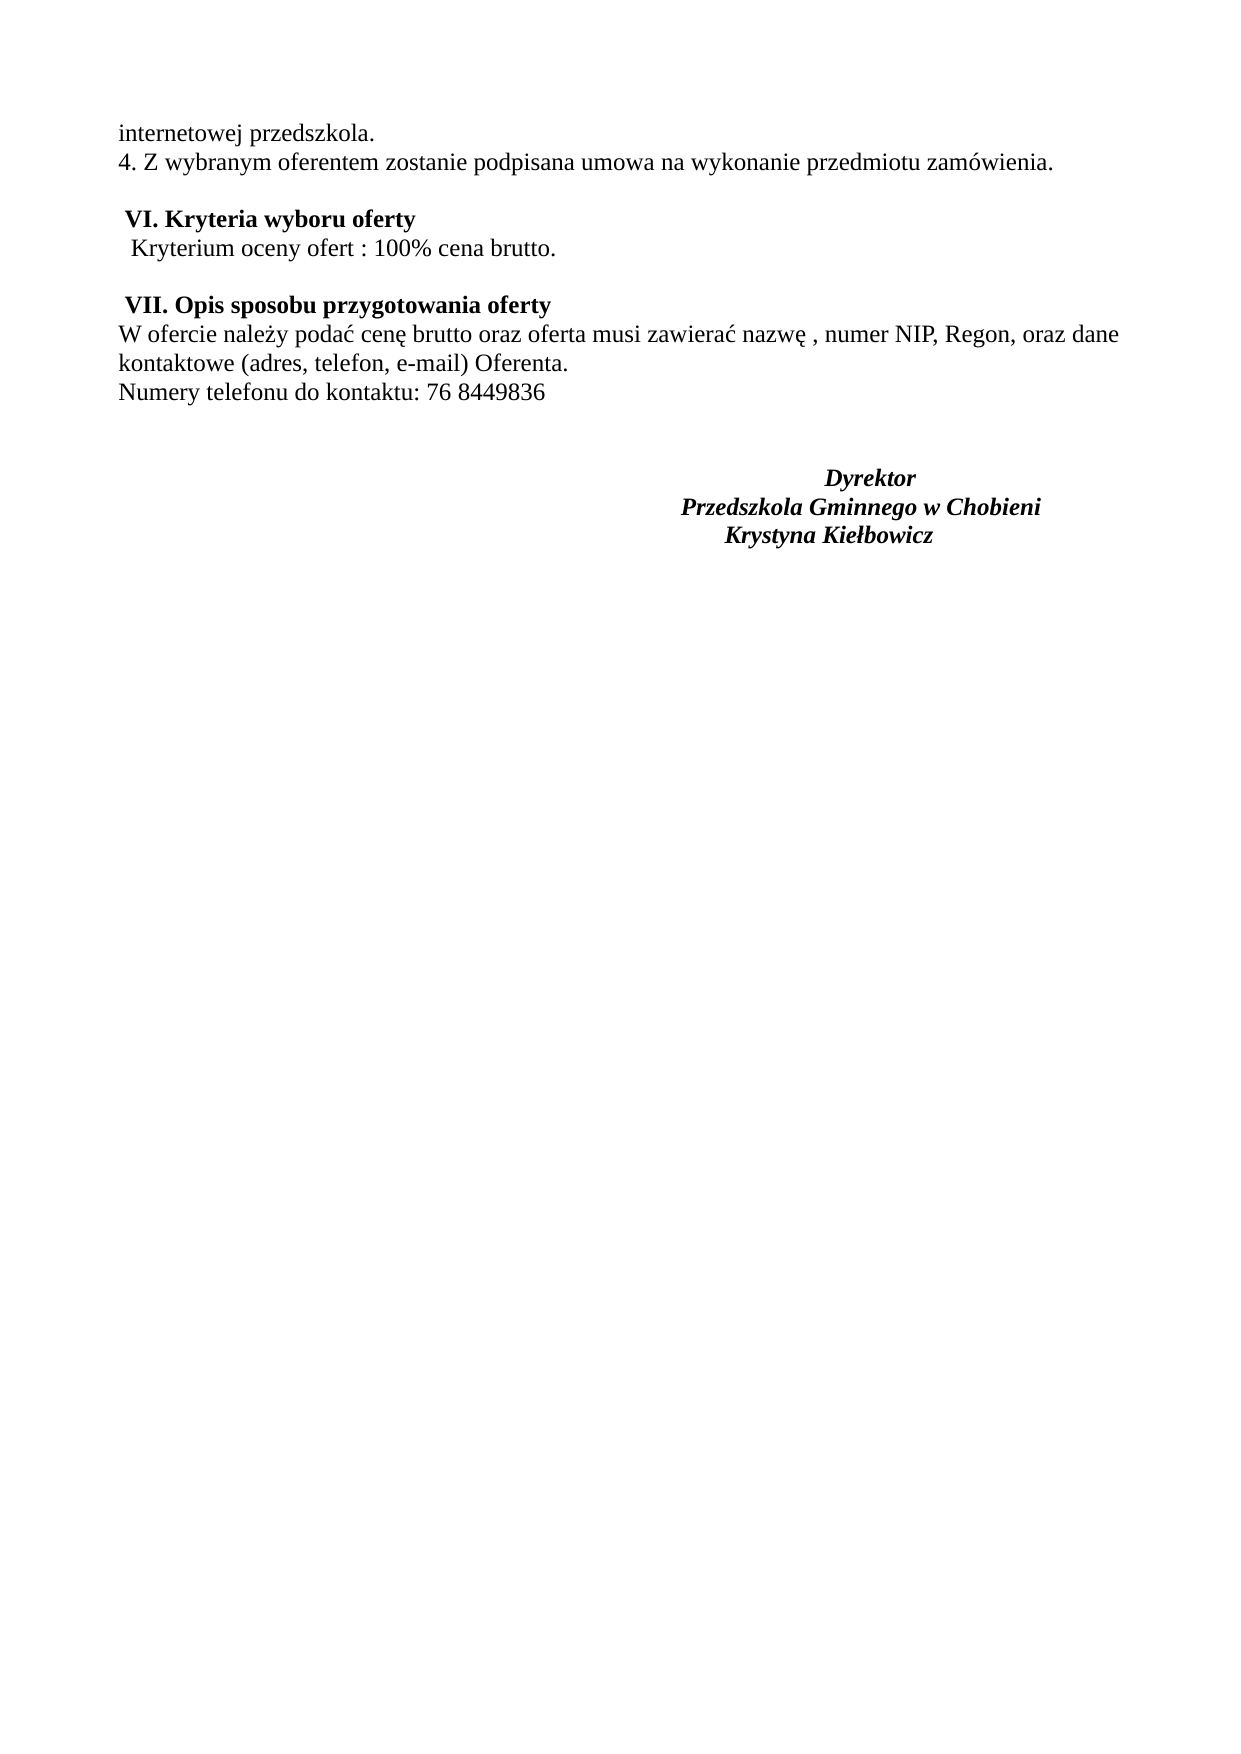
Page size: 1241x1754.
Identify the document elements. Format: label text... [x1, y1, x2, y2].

text Numery telefonu do kontaktu: 76 8449836 [118, 377, 1122, 406]
text Krystyna Kiełbowicz [118, 521, 1122, 549]
text internetowej przedszkola. 4. Z wybranym oferentem zostanie podpisana umowa na wykonanie przedmiotu zamówienia. [118, 118, 1122, 176]
text Przedszkola Gminnego w Chobieni [118, 492, 1122, 521]
text W ofercie należy podać cenę brutto oraz oferta musi zawierać nazwę , numer NIP, Regon, oraz dane kontaktowe (adres, telefon, e-mail) Oferenta. [118, 319, 1122, 377]
text VI. Kryteria wyboru oferty [118, 204, 1122, 233]
text Kryterium oceny ofert : 100% cena brutto. [118, 233, 1122, 262]
text VII. Opis sposobu przygotowania oferty [118, 291, 1122, 319]
text Dyrektor [118, 463, 1122, 492]
